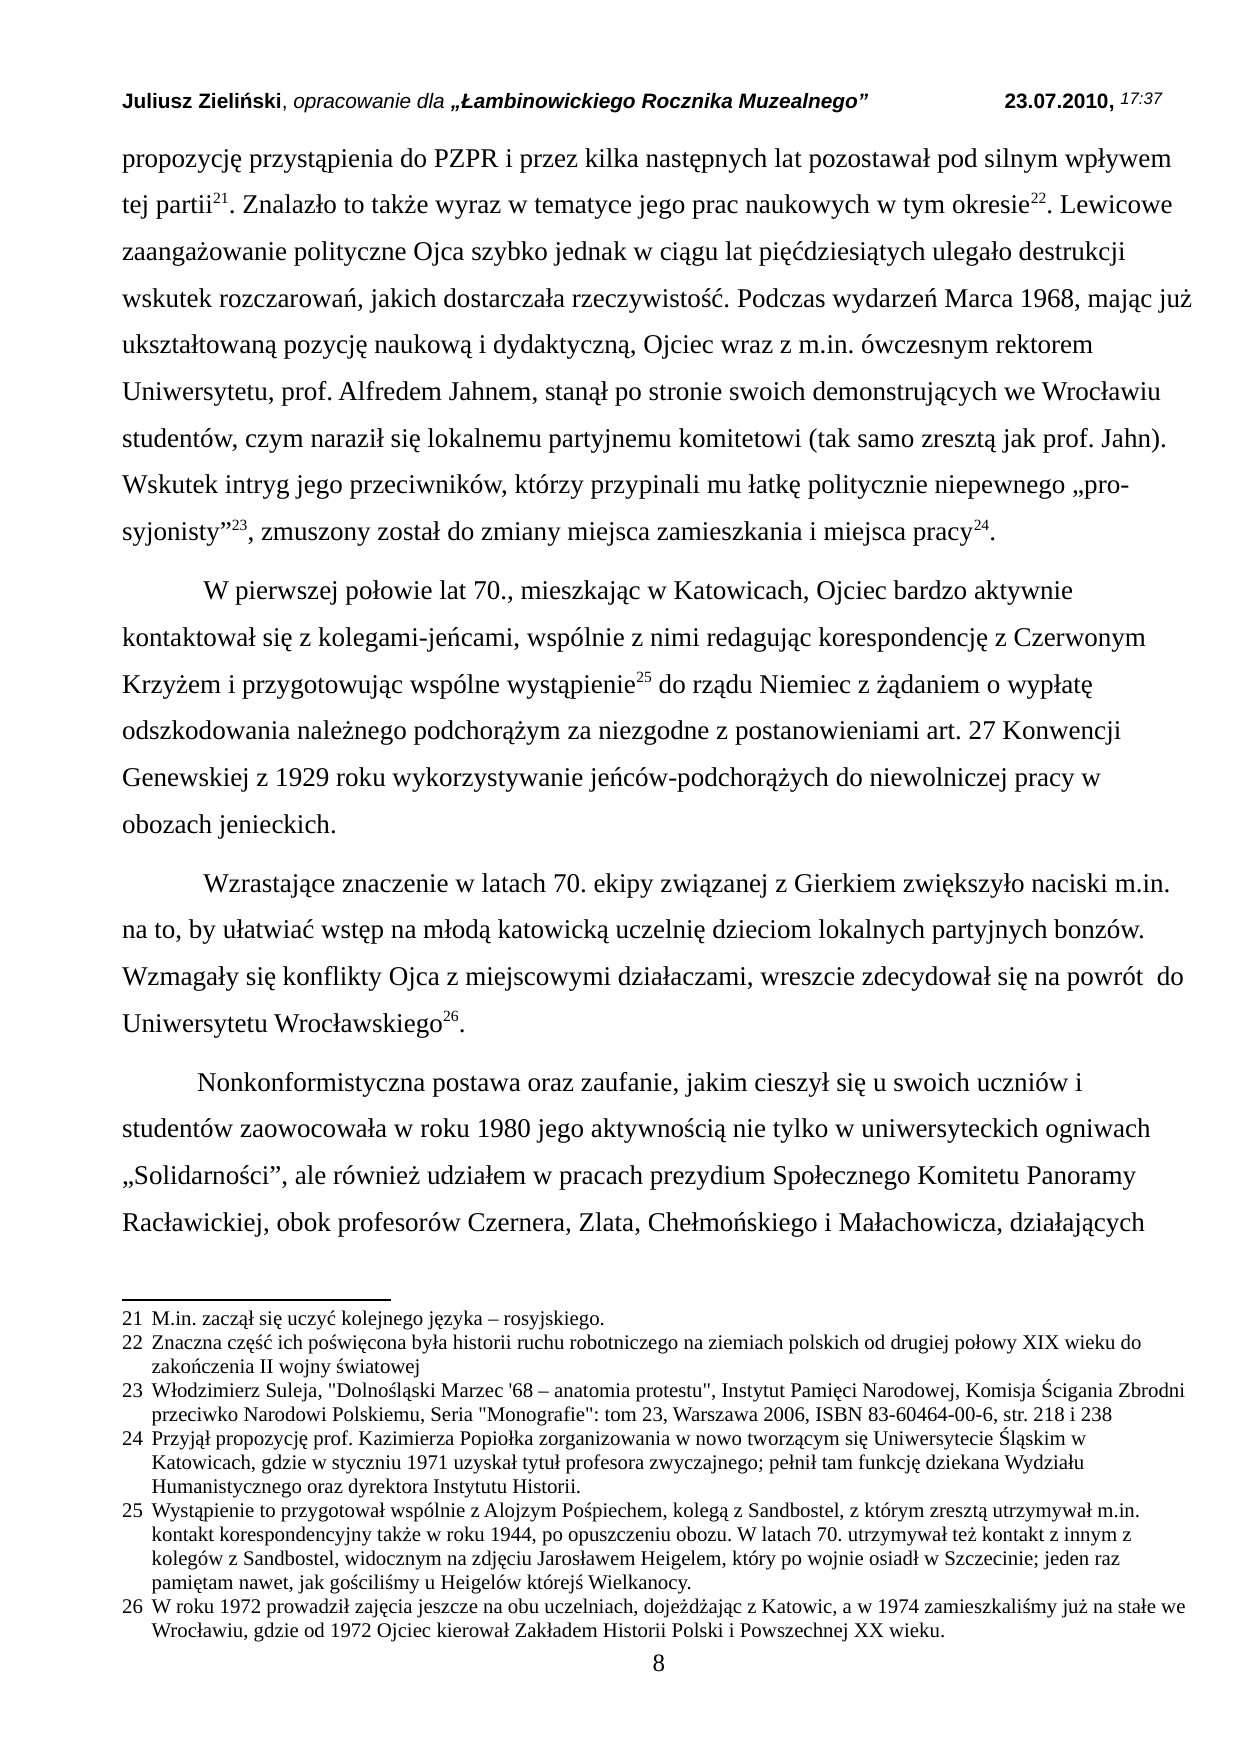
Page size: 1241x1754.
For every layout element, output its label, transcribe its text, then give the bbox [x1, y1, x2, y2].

text Znaczna część ich poświęcona była historii ruchu robotniczego na ziemiach polskich od drugiej połowy XIX wieku do zakończenia II wojny światowej [122, 1330, 1195, 1378]
text Wzrastające znaczenie w latach 70. ekipy związanej z Gierkiem zwiększyło naciski m.in. na to, by ułatwiać wstęp na młodą katowicką uczelnię dzieciom lokalnych partyjnych bonzów. Wzmagały się konflikty Ojca z miejscowymi działaczami, wreszcie zdecydował się na powrót do Uniwersytetu Wrocławskiego. [122, 867, 1195, 1038]
text Włodzimierz Suleja, "Dolnośląski Marzec '68 – anatomia protestu", Instytut Pamięci Narodowej, Komisja Ścigania Zbrodni przeciwko Narodowi Polskiemu, Seria "Monografie": tom 23, Warszawa 2006, ISBN 83-60464-00-6, str. 218 i 238 [122, 1378, 1195, 1426]
text W roku 1972 prowadził zajęcia jeszcze na obu uczelniach, dojeżdżając z Katowic, a w 1974 zamieszkaliśmy już na stałe we Wrocławiu, gdzie od 1972 Ojciec kierował Zakładem Historii Polski i Powszechnej XX wieku. [122, 1594, 1195, 1642]
text M.in. zaczął się uczyć kolejnego języka – rosyjskiego. [122, 1306, 1195, 1330]
text Przyjął propozycję prof. Kazimierza Popiołka zorganizowania w nowo tworzącym się Uniwersytecie Śląskim w Katowicach, gdzie w styczniu 1971 uzyskał tytuł profesora zwyczajnego; pełnił tam funkcję dziekana Wydziału Humanistycznego oraz dyrektora Instytutu Historii. [122, 1426, 1195, 1498]
text Nonkonformistyczna postawa oraz zaufanie, jakim cieszył się u swoich uczniów i studentów zaowocowała w roku 1980 jego aktywnością nie tylko w uniwersyteckich ogniwach „Solidarności”, ale również udziałem w pracach prezydium Społecznego Komitetu Panoramy Racławickiej, obok profesorów Czernera, Zlata, Chełmońskiego i Małachowicza, działających [122, 1066, 1197, 1237]
text propozycję przystąpienia do PZPR i przez kilka następnych lat pozostawał pod silnym wpływem tej partii. Znalazło to także wyraz w tematyce jego prac naukowych w tym okresie. Lewicowe zaangażowanie polityczne Ojca szybko jednak w ciągu lat pięćdziesiątych ulegało destrukcji wskutek rozczarowań, jakich dostarczała rzeczywistość. Podczas wydarzeń Marca 1968, mając już ukształtowaną pozycję naukową i dydaktyczną, Ojciec wraz z m.in. ówczesnym rektorem Uniwersytetu, prof. Alfredem Jahnem, stanął po stronie swoich demonstrujących we Wrocławiu studentów, czym naraził się lokalnemu partyjnemu komitetowi (tak samo zresztą jak prof. Jahn). Wskutek intryg jego przeciwników, którzy przypinali mu łatkę politycznie niepewnego „pro-syjonisty”, zmuszony został do zmiany miejsca zamieszkania i miejsca pracy. [122, 142, 1195, 546]
text Wystąpienie to przygotował wspólnie z Alojzym Pośpiechem, kolegą z Sandbostel, z którym zresztą utrzymywał m.in. kontakt korespondencyjny także w roku 1944, po opuszczeniu obozu. W latach 70. utrzymywał też kontakt z innym z kolegów z Sandbostel, widocznym na zdjęciu Jarosławem Heigelem, który po wojnie osiadł w Szczecinie; jeden raz pamiętam nawet, jak gościliśmy u Heigelów którejś Wielkanocy. [122, 1498, 1195, 1594]
text W pierwszej połowie lat 70., mieszkając w Katowicach, Ojciec bardzo aktywnie kontaktował się z kolegami-jeńcami, wspólnie z nimi redagując korespondencję z Czerwonym Krzyżem i przygotowując wspólne wystąpienie do rządu Niemiec z żądaniem o wypłatę odszkodowania należnego podchorążym za niezgodne z postanowieniami art. 27 Konwencji Genewskiej z 1929 roku wykorzystywanie jeńców-podchorążych do niewolniczej pracy w obozach jenieckich. [122, 574, 1195, 839]
